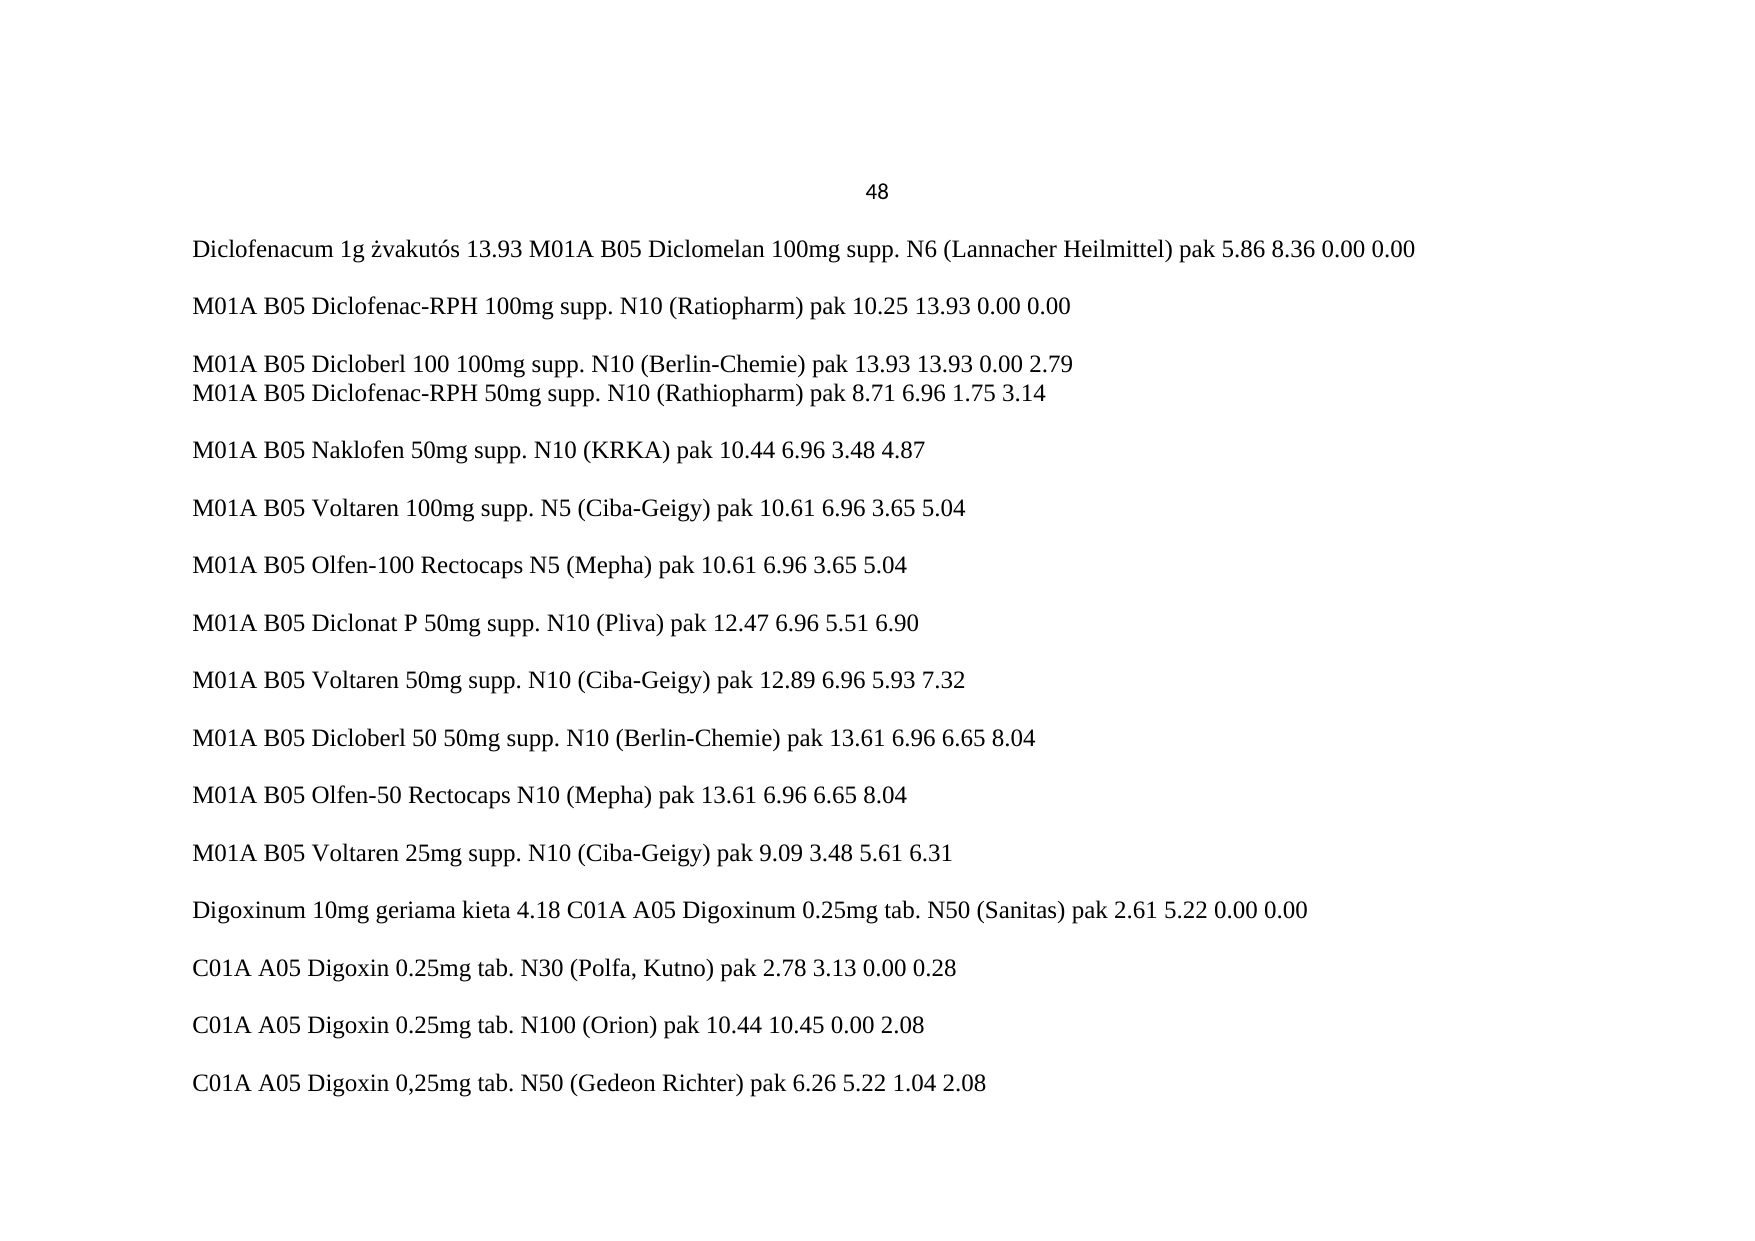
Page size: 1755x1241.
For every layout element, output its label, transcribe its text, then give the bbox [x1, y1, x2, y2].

text M01A B05 Olfen-50 Rectocaps N10 (Mepha) pak 13.61 6.96 6.65 8.04 [118, 780, 1636, 809]
text C01A A05 Digoxin 0.25mg tab. N100 (Orion) pak 10.44 10.45 0.00 2.08 [118, 1010, 1636, 1039]
text M01A B05 Naklofen 50mg supp. N10 (KRKA) pak 10.44 6.96 3.48 4.87 [118, 435, 1636, 464]
text M01A B05 Diclonat P 50mg supp. N10 (Pliva) pak 12.47 6.96 5.51 6.90 [118, 608, 1636, 636]
text M01A B05 Dicloberl 100 100mg supp. N10 (Berlin-Chemie) pak 13.93 13.93 0.00 2.79 [118, 349, 1636, 378]
text M01A B05 Olfen-100 Rectocaps N5 (Mepha) pak 10.61 6.96 3.65 5.04 [118, 550, 1636, 579]
text C01A A05 Digoxin 0,25mg tab. N50 (Gedeon Richter) pak 6.26 5.22 1.04 2.08 [118, 1068, 1636, 1096]
text M01A B05 Voltaren 100mg supp. N5 (Ciba-Geigy) pak 10.61 6.96 3.65 5.04 [118, 493, 1636, 521]
text M01A B05 Diclofenac-RPH 100mg supp. N10 (Ratiopharm) pak 10.25 13.93 0.00 0.00 [118, 291, 1636, 320]
text M01A B05 Voltaren 50mg supp. N10 (Ciba-Geigy) pak 12.89 6.96 5.93 7.32 [118, 665, 1636, 694]
text M01A B05 Diclofenac-RPH 50mg supp. N10 (Rathiopharm) pak 8.71 6.96 1.75 3.14 [118, 378, 1636, 406]
text M01A B05 Dicloberl 50 50mg supp. N10 (Berlin-Chemie) pak 13.61 6.96 6.65 8.04 [118, 723, 1636, 751]
text Diclofenacum 1g żvakutós 13.93 M01A B05 Diclomelan 100mg supp. N6 (Lannacher Heilmittel) pak 5.86 8.36 0.00 0.00 [118, 234, 1636, 263]
text C01A A05 Digoxin 0.25mg tab. N30 (Polfa, Kutno) pak 2.78 3.13 0.00 0.28 [118, 953, 1636, 981]
text Digoxinum 10mg geriama kieta 4.18 C01A A05 Digoxinum 0.25mg tab. N50 (Sanitas) pak 2.61 5.22 0.00 0.00 [118, 895, 1636, 924]
text M01A B05 Voltaren 25mg supp. N10 (Ciba-Geigy) pak 9.09 3.48 5.61 6.31 [118, 838, 1636, 866]
